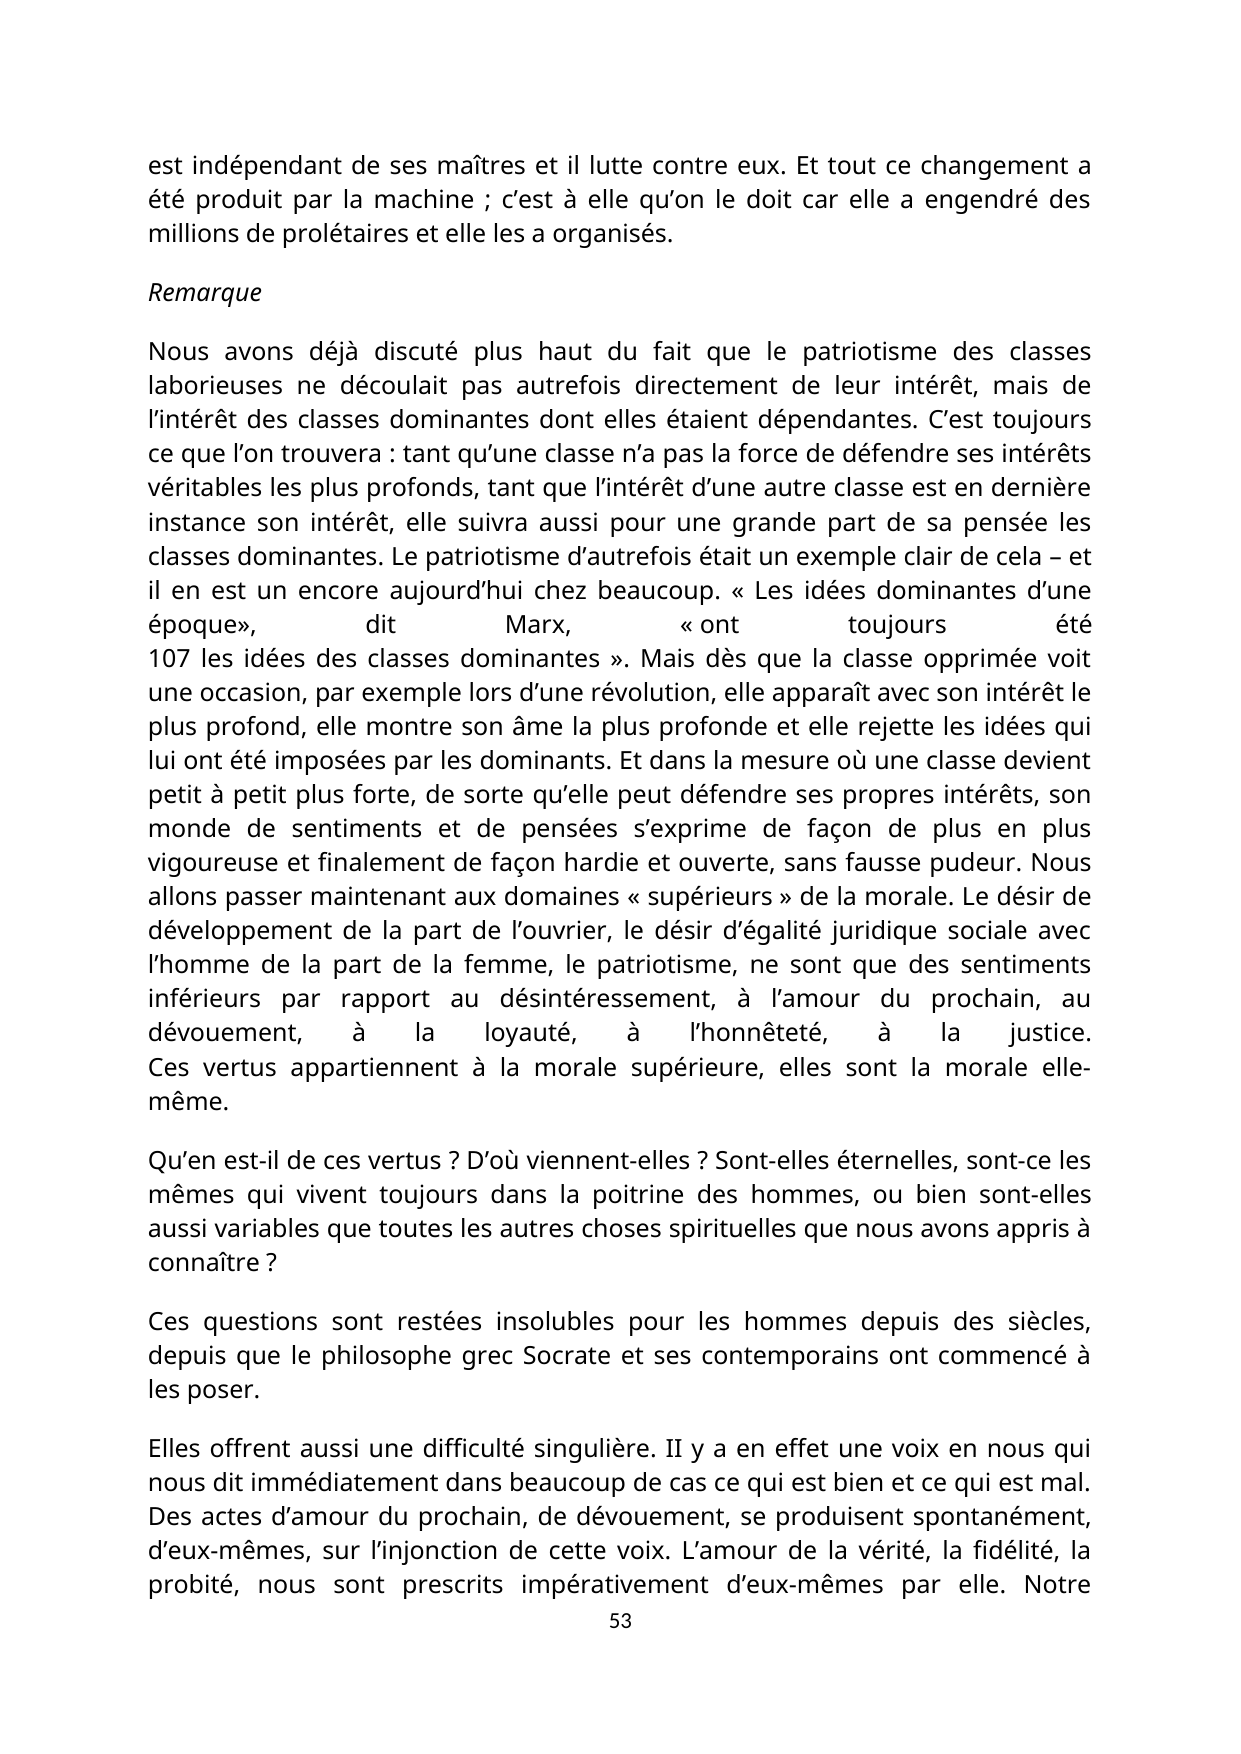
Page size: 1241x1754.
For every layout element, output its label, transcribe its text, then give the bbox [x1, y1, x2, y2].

text Ces questions sont restées insolubles pour les hommes depuis des siècles, depuis que le philosophe grec Socrate et ses contemporains ont commencé à les poser. [148, 1303, 1093, 1406]
text Qu’en est-il de ces vertus ? D’où viennent-elles ? Sont-elles éternelles, sont-ce les mêmes qui vivent toujours dans la poitrine des hommes, ou bien sont-elles aussi variables que toutes les autres choses spirituelles que nous avons appris à connaître ? [148, 1142, 1093, 1278]
text Elles offrent aussi une difficulté singulière. II y a en effet une voix en nous qui nous dit immédiatement dans beaucoup de cas ce qui est bien et ce qui est mal. Des actes d’amour du prochain, de dévouement, se produisent spontanément, d’eux-mêmes, sur l’injonction de cette voix. L’amour de la vérité, la fidélité, la probité, nous sont prescrits impérativement d’eux-mêmes par elle. Notre [148, 1431, 1093, 1601]
text est indépendant de ses maîtres et il lutte contre eux. Et tout ce changement a été produit par la machine ; c’est à elle qu’on le doit car elle a engendré des millions de prolétaires et elle les a organisés. [148, 148, 1093, 250]
text Remarque [148, 275, 1093, 309]
text Nous avons déjà discuté plus haut du fait que le patriotisme des classes laborieuses ne découlait pas autrefois directement de leur intérêt, mais de l’intérêt des classes dominantes dont elles étaient dépendantes. C’est toujours ce que l’on trouvera : tant qu’une classe n’a pas la force de défendre ses intérêts véritables les plus profonds, tant que l’intérêt d’une autre classe est en dernière instance son intérêt, elle suivra aussi pour une grande part de sa pensée les classes dominantes. Le patriotisme d’autrefois était un exemple clair de cela – et il en est un encore aujourd’hui chez beaucoup. « Les idées dominantes d’une époque», dit Marx, « ont toujours été 107 les idées des classes dominantes ». Mais dès que la classe opprimée voit une occasion, par exemple lors d’une révolution, elle apparaît avec son intérêt le plus profond, elle montre son âme la plus profonde et elle rejette les idées qui lui ont été imposées par les dominants. Et dans la mesure où une classe devient petit à petit plus forte, de sorte qu’elle peut défendre ses propres intérêts, son monde de sentiments et de pensées s’exprime de façon de plus en plus vigoureuse et finalement de façon hardie et ouverte, sans fausse pudeur. Nous allons passer maintenant aux domaines « supérieurs » de la morale. Le désir de développement de la part de l’ouvrier, le désir d’égalité juridique sociale avec l’homme de la part de la femme, le patriotisme, ne sont que des sentiments inférieurs par rapport au désintéressement, à l’amour du prochain, au dévouement, à la loyauté, à l’honnêteté, à la justice. Ces vertus appartiennent à la morale supérieure, elles sont la morale elle-même. [148, 334, 1093, 1117]
